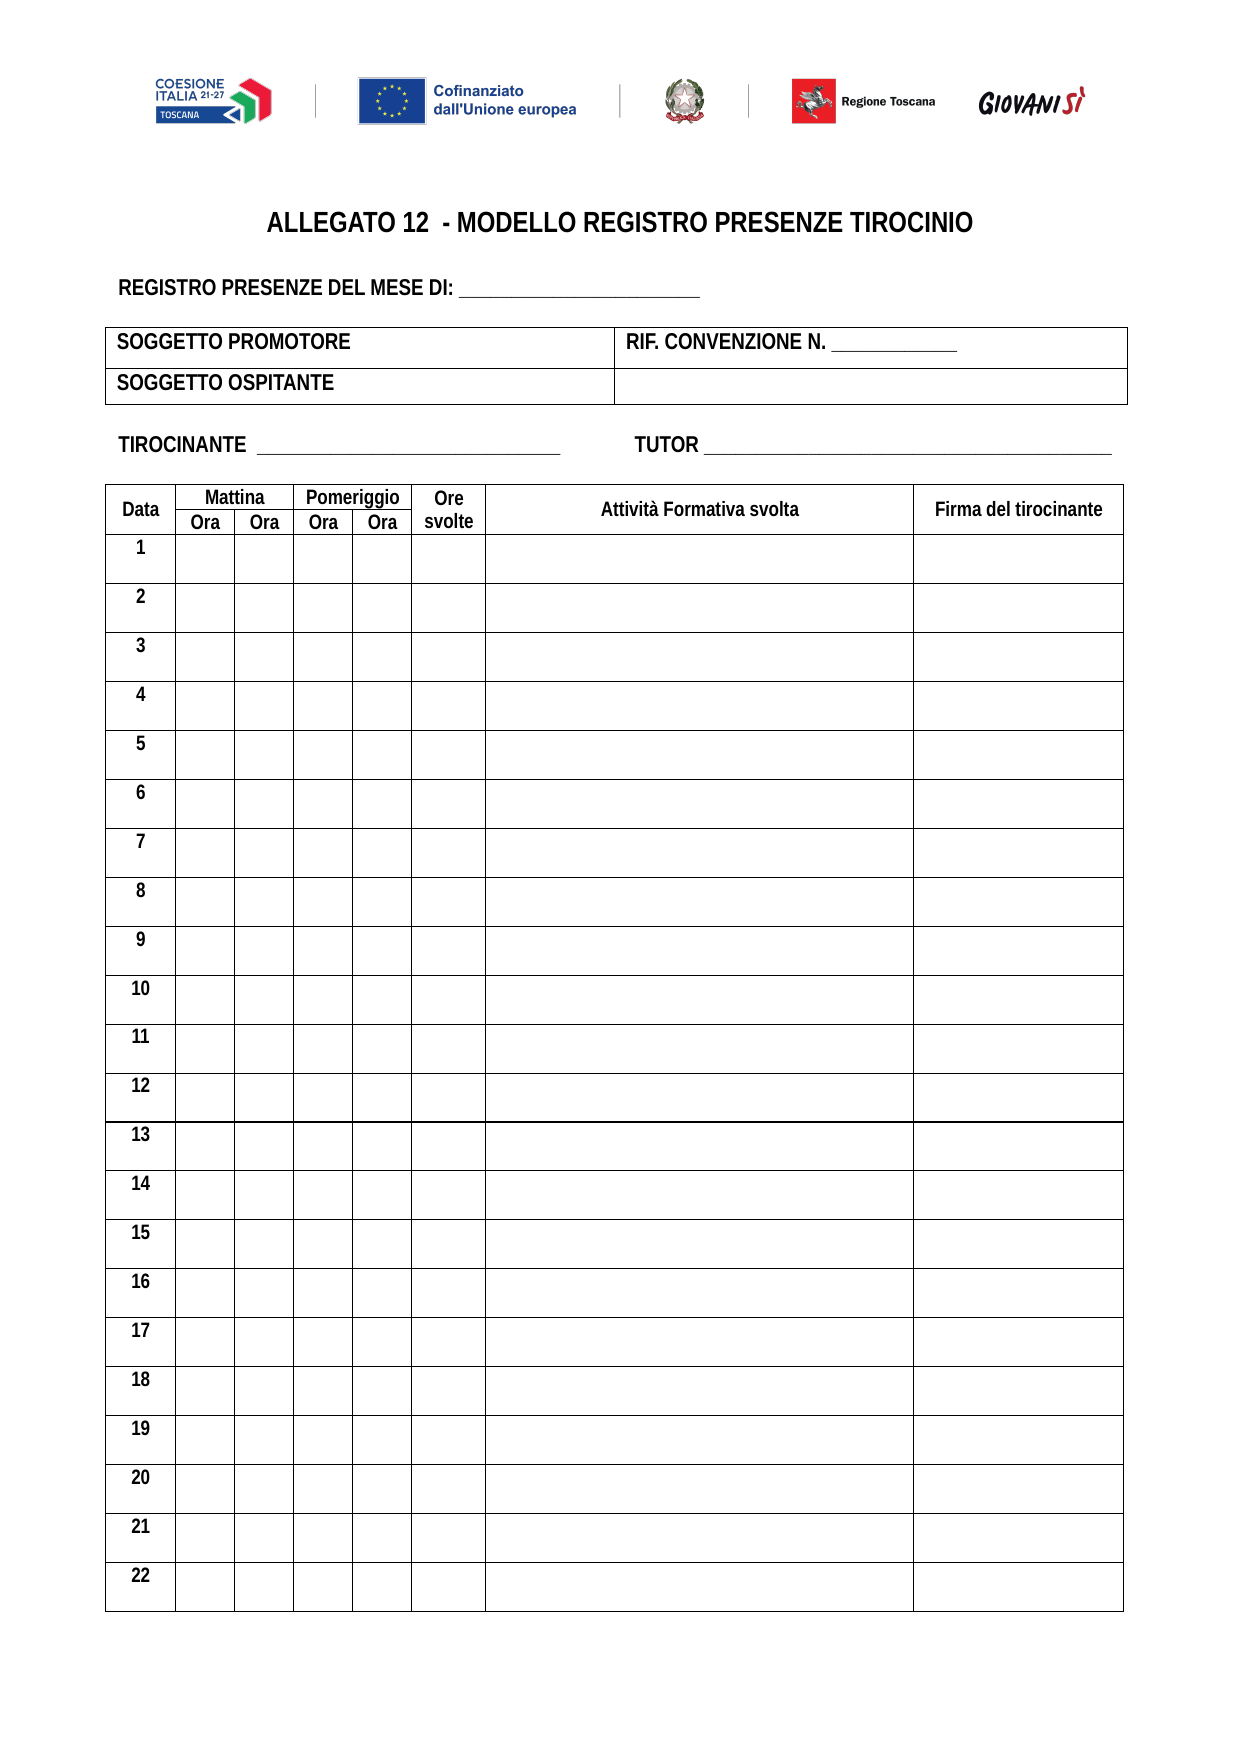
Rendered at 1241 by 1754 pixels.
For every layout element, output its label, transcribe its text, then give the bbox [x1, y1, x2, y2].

table_cell 11 [106, 1025, 175, 1072]
table_cell [294, 1465, 352, 1513]
table_cell [353, 1171, 411, 1219]
table_cell [353, 976, 411, 1023]
table_cell [294, 1220, 352, 1268]
table_cell [294, 535, 352, 583]
table_cell [412, 1171, 485, 1219]
table_cell [294, 1123, 352, 1170]
table_cell [176, 1367, 234, 1415]
table_cell 15 [106, 1220, 175, 1268]
table_header Firma del tirocinante [914, 485, 1123, 534]
table_cell [294, 731, 352, 779]
table_cell [412, 584, 485, 632]
table_cell [353, 780, 411, 828]
table_cell [353, 731, 411, 779]
table_cell 22 [106, 1563, 175, 1611]
table_cell [914, 1318, 1123, 1366]
table_cell [412, 1220, 485, 1268]
table_cell [412, 780, 485, 828]
table_cell [914, 584, 1123, 632]
table_cell 3 [106, 633, 175, 681]
table_cell [235, 1025, 293, 1072]
table_cell 12 [106, 1074, 175, 1121]
table_cell 6 [106, 780, 175, 828]
table_cell [294, 584, 352, 632]
table_cell [294, 878, 352, 926]
table_cell [353, 1220, 411, 1268]
table_cell [914, 878, 1123, 926]
table_cell [176, 1025, 234, 1072]
table_cell [176, 829, 234, 877]
table_cell [486, 731, 913, 779]
table_cell [353, 1416, 411, 1464]
table_cell [486, 1025, 913, 1072]
picture [118, 59, 1123, 144]
table_cell [353, 584, 411, 632]
table_header SOGGETTO PROMOTORE [106, 328, 614, 368]
table_cell [235, 682, 293, 730]
table_header RIF. CONVENZIONE N. ____________ [615, 328, 1127, 368]
table_cell [412, 878, 485, 926]
table_cell [353, 1514, 411, 1562]
table_cell 7 [106, 829, 175, 877]
table_cell [486, 780, 913, 828]
table_cell [353, 633, 411, 681]
table_cell [235, 927, 293, 974]
table_cell [294, 1074, 352, 1121]
table_cell [176, 731, 234, 779]
table_cell [914, 1074, 1123, 1121]
table_cell 1 [106, 535, 175, 583]
table_cell [176, 927, 234, 974]
table_cell [235, 1367, 293, 1415]
table_cell [294, 682, 352, 730]
table_cell [235, 1269, 293, 1317]
table_cell [914, 1123, 1123, 1170]
table_cell 16 [106, 1269, 175, 1317]
table_cell [486, 1318, 913, 1366]
table_cell [176, 1074, 234, 1121]
table_cell [412, 633, 485, 681]
table_cell Ora [353, 510, 411, 534]
table_cell [914, 1220, 1123, 1268]
table_header Pomeriggio [294, 485, 411, 509]
table_cell [486, 682, 913, 730]
table_cell [914, 1025, 1123, 1072]
table_cell [294, 829, 352, 877]
table_cell [412, 682, 485, 730]
table_cell [294, 1563, 352, 1611]
table_cell [412, 1416, 485, 1464]
table_cell [412, 1514, 485, 1562]
table_cell 19 [106, 1416, 175, 1464]
table_cell [914, 829, 1123, 877]
table_cell Ora [176, 510, 234, 534]
table_cell [914, 1514, 1123, 1562]
table_cell [353, 927, 411, 974]
table_cell [235, 1171, 293, 1219]
table_cell [412, 976, 485, 1023]
table_cell [235, 780, 293, 828]
table_cell [914, 1367, 1123, 1415]
table_cell [353, 535, 411, 583]
table_cell [486, 1367, 913, 1415]
table_cell [486, 1514, 913, 1562]
table_header Ore svolte [412, 485, 485, 534]
table_cell [486, 1074, 913, 1121]
table_cell 21 [106, 1514, 175, 1562]
table_cell [914, 1171, 1123, 1219]
table_cell 2 [106, 584, 175, 632]
table_cell [176, 1220, 234, 1268]
table_cell [412, 1563, 485, 1611]
table_cell [294, 976, 352, 1023]
table_cell [235, 976, 293, 1023]
table_header Attività Formativa svolta [486, 485, 913, 534]
table_cell [176, 1514, 234, 1562]
table_cell [486, 1269, 913, 1317]
table_cell [176, 1171, 234, 1219]
table_cell [914, 976, 1123, 1023]
table_cell [914, 1416, 1123, 1464]
table_cell [235, 829, 293, 877]
table_cell [615, 369, 1127, 404]
table_cell 20 [106, 1465, 175, 1513]
table_cell [235, 1563, 293, 1611]
table_cell [235, 731, 293, 779]
table_cell [353, 1367, 411, 1415]
table_cell [294, 1514, 352, 1562]
table_cell 8 [106, 878, 175, 926]
table_cell [235, 1416, 293, 1464]
table_cell [294, 1318, 352, 1366]
table_cell [914, 1465, 1123, 1513]
table_cell [353, 1269, 411, 1317]
table_cell [294, 927, 352, 974]
table_cell Ora [235, 510, 293, 534]
table_cell [486, 1171, 913, 1219]
table_cell [412, 1269, 485, 1317]
table_cell [412, 829, 485, 877]
table_cell [486, 1123, 913, 1170]
table_cell [914, 927, 1123, 974]
table_cell [176, 1563, 234, 1611]
table_header Mattina [176, 485, 293, 509]
table_cell [176, 682, 234, 730]
table_cell [353, 829, 411, 877]
table_cell [486, 1220, 913, 1268]
table_cell [176, 535, 234, 583]
text ALLEGATO 12 - MODELLO REGISTRO PRESENZE TIROCINIO [118, 205, 1122, 238]
table_cell 4 [106, 682, 175, 730]
table_header Data [106, 485, 175, 534]
table_cell [235, 1220, 293, 1268]
table_cell [486, 1563, 913, 1611]
table_cell [486, 829, 913, 877]
table_cell [294, 1025, 352, 1072]
table_cell [914, 682, 1123, 730]
table_cell [486, 535, 913, 583]
table_cell 17 [106, 1318, 175, 1366]
table_cell [914, 535, 1123, 583]
table_cell [412, 1123, 485, 1170]
table_cell [914, 780, 1123, 828]
table_cell [412, 1318, 485, 1366]
table_cell [353, 1465, 411, 1513]
table_cell [235, 1123, 293, 1170]
table_cell [235, 1465, 293, 1513]
table_cell [294, 633, 352, 681]
table_cell [294, 1367, 352, 1415]
table_cell [176, 1318, 234, 1366]
table_cell [176, 1123, 234, 1170]
table_cell [235, 1514, 293, 1562]
table_cell [412, 1074, 485, 1121]
table_cell [412, 1025, 485, 1072]
table_cell [412, 927, 485, 974]
table_cell [235, 1318, 293, 1366]
table_cell 13 [106, 1123, 175, 1170]
table_cell [412, 731, 485, 779]
table_cell Ora [294, 510, 352, 534]
table_cell [914, 633, 1123, 681]
table_cell [486, 976, 913, 1023]
table_cell [412, 535, 485, 583]
table_cell [294, 1416, 352, 1464]
table_cell [486, 927, 913, 974]
table_cell [176, 878, 234, 926]
table_cell [486, 1465, 913, 1513]
table_cell [176, 584, 234, 632]
table_cell [176, 1269, 234, 1317]
table_cell 10 [106, 976, 175, 1023]
table_cell [914, 731, 1123, 779]
text REGISTRO PRESENZE DEL MESE DI: _______________________ [118, 274, 1122, 301]
table_cell [294, 780, 352, 828]
table_cell [235, 1074, 293, 1121]
table_cell [486, 633, 913, 681]
table_cell [235, 584, 293, 632]
table_cell [353, 878, 411, 926]
table_cell 5 [106, 731, 175, 779]
table_cell [294, 1269, 352, 1317]
table_cell [914, 1563, 1123, 1611]
table_cell 14 [106, 1171, 175, 1219]
table_cell [486, 584, 913, 632]
table_cell [353, 1563, 411, 1611]
table_cell 9 [106, 927, 175, 974]
table_cell [235, 878, 293, 926]
table_cell [914, 1269, 1123, 1317]
table_cell [353, 1318, 411, 1366]
table_cell [176, 976, 234, 1023]
table_cell [412, 1465, 485, 1513]
table_cell [486, 878, 913, 926]
table_cell SOGGETTO OSPITANTE [106, 369, 614, 404]
table_cell [176, 633, 234, 681]
table_cell [353, 1123, 411, 1170]
table_cell [353, 1025, 411, 1072]
table_cell [176, 780, 234, 828]
table_cell [235, 633, 293, 681]
table_cell [353, 682, 411, 730]
table_cell [176, 1465, 234, 1513]
table_cell [353, 1074, 411, 1121]
table_cell [486, 1416, 913, 1464]
table_cell [235, 535, 293, 583]
table_cell [176, 1416, 234, 1464]
table_cell [412, 1367, 485, 1415]
text TIROCINANTE _____________________________ TUTOR _______________________________________ [118, 431, 1122, 457]
table_cell 18 [106, 1367, 175, 1415]
table_cell [294, 1171, 352, 1219]
